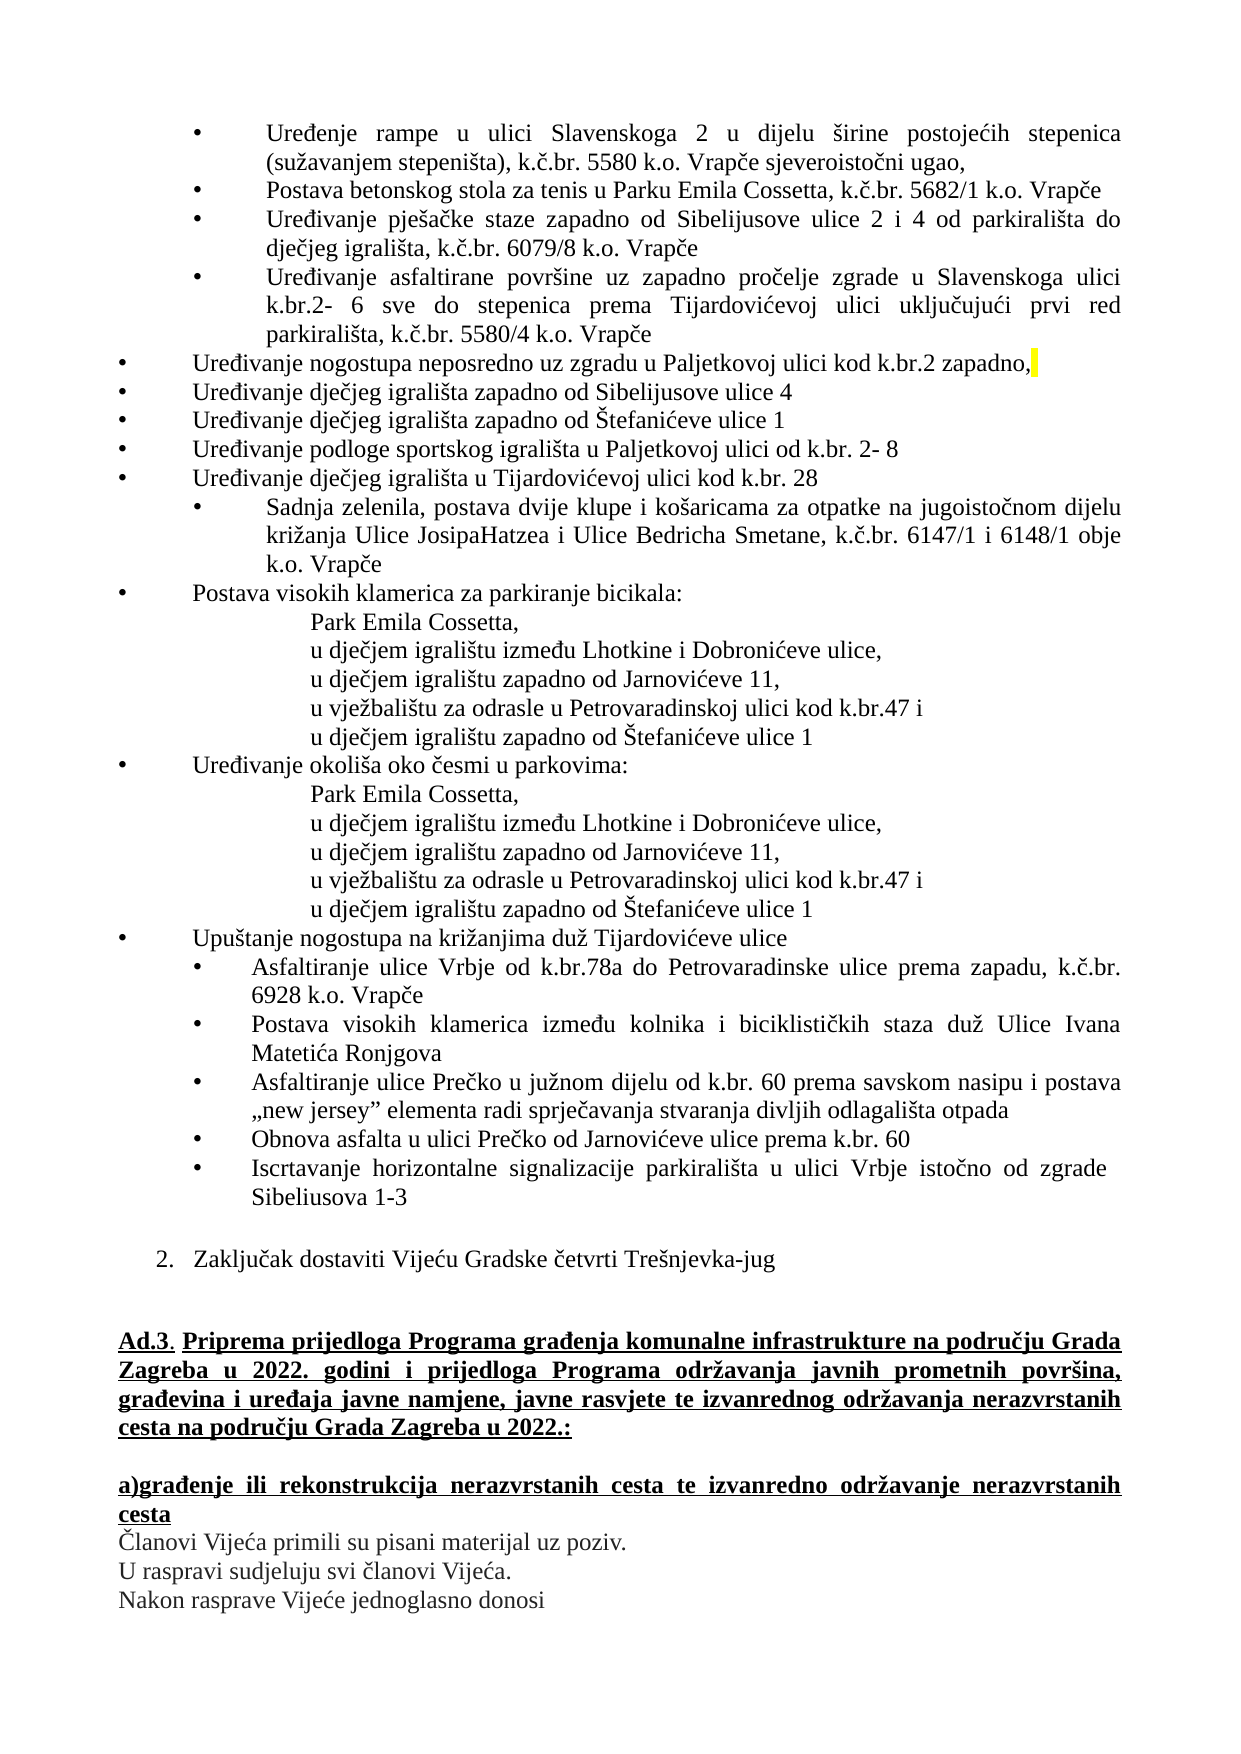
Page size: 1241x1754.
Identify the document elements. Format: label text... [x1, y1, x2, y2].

text građevina i uređaja javne namjene, javne rasvjete te izvanrednog održavanja nerazvrstanih [118, 1381, 1122, 1409]
text cesta na području Grada Zagreba u 2022.: [118, 1410, 1122, 1441]
list Uređivanje okoliša oko česmi u parkovima: [118, 751, 1122, 779]
text cesta [118, 1496, 1122, 1527]
list Postava betonskog stola za tenis u Parku Emila Cossetta, k.č.br. 5682/1 k.o. Vrapče [193, 176, 1122, 204]
list Uređivanje asfaltirane površine uz zapadno pročelje zgrade u Slavenskoga ulici k.br.2- 6 sve do stepenica prema Tijardovićevoj ulici uključujući prvi red parkirališta, k.č.br. 5580/4 k.o. Vrapče [193, 262, 1122, 348]
list Uređivanje podloge sportskog igrališta u Paljetkovoj ulici od k.br. 2- 8 [118, 434, 1122, 463]
list Iscrtavanje horizontalne signalizacije parkirališta u ulici Vrbje istočno od zgrade Sibeliusova 1-3 [193, 1153, 1108, 1211]
text a)građenje ili rekonstrukcija nerazvrstanih cesta te izvanredno održavanje nerazvrstanih [118, 1470, 1122, 1495]
list Postava visokih klamerica za parkiranje bicikala: [118, 578, 1122, 607]
text Ad.3. Priprema prijedloga Programa građenja komunalne infrastrukture na području Grada Zagreba u 2022. godini i prijedloga Programa održavanja javnih prometnih površina, [118, 1326, 1122, 1380]
list Uređivanje dječjeg igrališta zapadno od Sibelijusove ulice 4 [118, 377, 1122, 406]
text u dječjem igralištu između Lhotkine i Dobronićeve ulice, [310, 808, 1122, 837]
list Uređivanje nogostupa neposredno uz zgradu u Paljetkovoj ulici kod k.br.2 zapadno, [118, 348, 1122, 377]
text Park Emila Cossetta, [310, 607, 1122, 636]
text Park Emila Cossetta, [310, 779, 1122, 808]
text u dječjem igralištu zapadno od Štefanićeve ulice 1 [310, 722, 1122, 751]
list Zaključak dostaviti Vijeću Gradske četvrti Trešnjevka-jug [156, 1244, 1122, 1272]
list Uređivanje dječjeg igrališta zapadno od Štefanićeve ulice 1 [118, 406, 1122, 434]
list Postava visokih klamerica između kolnika i biciklističkih staza duž Ulice Ivana Matetića Ronjgova [193, 1009, 1122, 1067]
list Sadnja zelenila, postava dvije klupe i košaricama za otpatke na jugoistočnom dijelu križanja Ulice JosipaHatzea i Ulice Bedricha Smetane, k.č.br. 6147/1 i 6148/1 obje k.o. Vrapče [193, 492, 1122, 578]
text u vježbalištu za odrasle u Petrovaradinskoj ulici kod k.br.47 i [310, 693, 1122, 722]
text u vježbalištu za odrasle u Petrovaradinskoj ulici kod k.br.47 i [310, 866, 1122, 894]
list Asfaltiranje ulice Vrbje od k.br.78a do Petrovaradinske ulice prema zapadu, k.č.br. 6928 k.o. Vrapče [193, 952, 1122, 1009]
list Upuštanje nogostupa na križanjima duž Tijardovićeve ulice [118, 923, 1122, 952]
list Asfaltiranje ulice Prečko u južnom dijelu od k.br. 60 prema savskom nasipu i postava „new jersey” elementa radi sprječavanja stvaranja divljih odlagališta otpada [193, 1067, 1122, 1124]
list Uređivanje pješačke staze zapadno od Sibelijusove ulice 2 i 4 od parkirališta do dječjeg igrališta, k.č.br. 6079/8 k.o. Vrapče [193, 204, 1122, 262]
text U raspravi sudjeluju svi članovi Vijeća. [118, 1556, 1122, 1585]
text u dječjem igralištu zapadno od Štefanićeve ulice 1 [310, 894, 1122, 923]
list Uređenje rampe u ulici Slavenskoga 2 u dijelu širine postojećih stepenica (sužavanjem stepeništa), k.č.br. 5580 k.o. Vrapče sjeveroistočni ugao, [193, 118, 1122, 176]
list Obnova asfalta u ulici Prečko od Jarnovićeve ulice prema k.br. 60 [193, 1124, 1108, 1153]
text u dječjem igralištu zapadno od Jarnovićeve 11, [310, 664, 1122, 693]
text u dječjem igralištu zapadno od Jarnovićeve 11, [310, 837, 1122, 866]
text u dječjem igralištu između Lhotkine i Dobronićeve ulice, [310, 636, 1122, 664]
text Članovi Vijeća primili su pisani materijal uz poziv. [118, 1527, 1122, 1556]
text Nakon rasprave Vijeće jednoglasno donosi [118, 1585, 1122, 1614]
list Uređivanje dječjeg igrališta u Tijardovićevoj ulici kod k.br. 28 [118, 463, 1122, 492]
